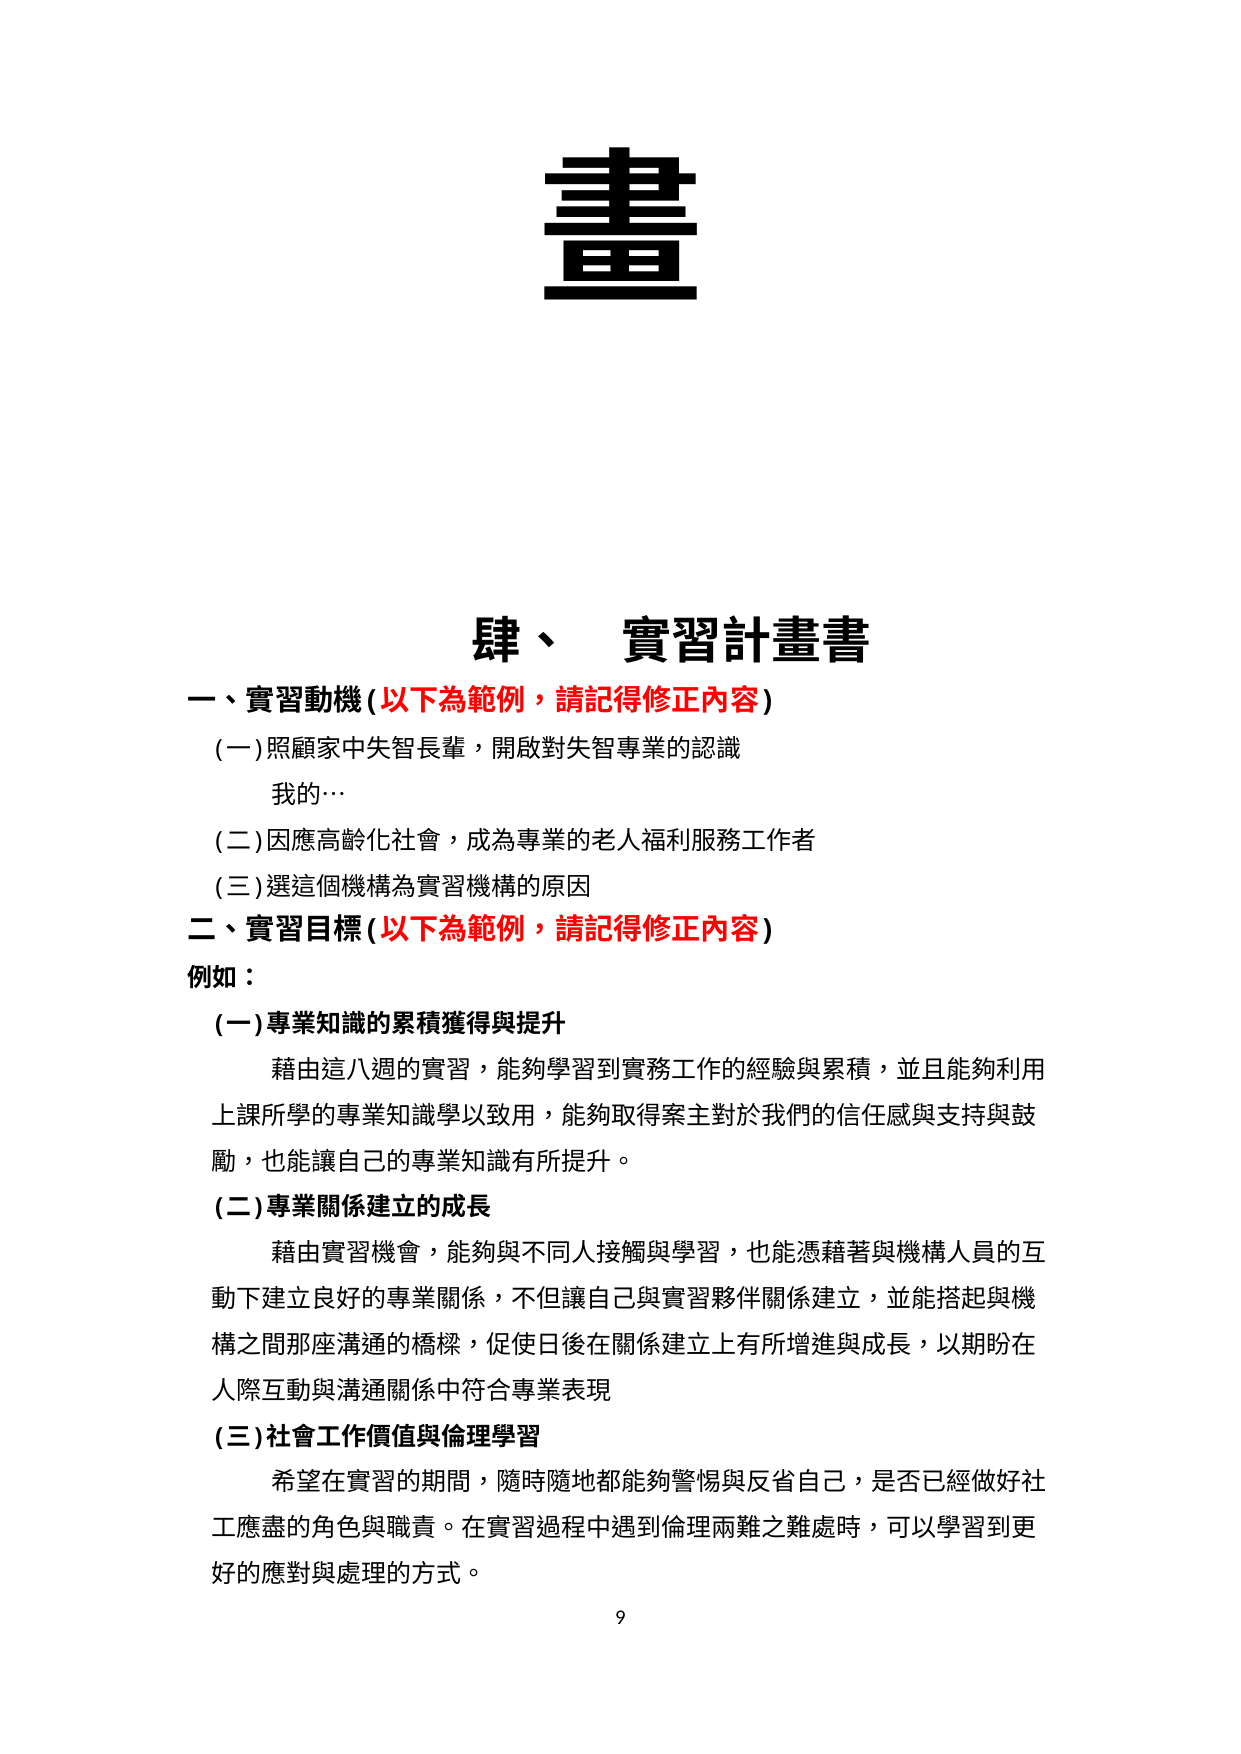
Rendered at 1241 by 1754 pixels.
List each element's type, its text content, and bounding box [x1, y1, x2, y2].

text (二)專業關係建立的成長 [211, 1177, 1053, 1223]
text 我的… [211, 765, 1053, 811]
list 實習計畫書 [290, 601, 1053, 673]
text 希望在實習的期間，隨時隨地都能夠警惕與反省自己，是否已經做好社工應盡的角色與職責。在實習過程中遇到倫理兩難之難處時，可以學習到更好的應對與處理的方式。 [211, 1452, 1053, 1590]
text 畫 [187, 96, 1053, 338]
text (一)專業知識的累積獲得與提升 [211, 994, 1053, 1040]
text 一、實習動機(以下為範例，請記得修正內容) [187, 673, 1053, 719]
text (三)社會工作價值與倫理學習 [211, 1406, 1053, 1452]
text 藉由這八週的實習，能夠學習到實務工作的經驗與累積，並且能夠利用上課所學的專業知識學以致用，能夠取得案主對於我們的信任感與支持與鼓勵，也能讓自己的專業知識有所提升。 [211, 1040, 1053, 1177]
text 藉由實習機會，能夠與不同人接觸與學習，也能憑藉著與機構人員的互動下建立良好的專業關係，不但讓自己與實習夥伴關係建立，並能搭起與機構之間那座溝通的橋樑，促使日後在關係建立上有所增進與成長，以期盼在人際互動與溝通關係中符合專業表現 [211, 1223, 1053, 1406]
text 二、實習目標(以下為範例，請記得修正內容) [187, 902, 1053, 948]
text (一)照顧家中失智長輩，開啟對失智專業的認識 [211, 719, 1053, 765]
text (二)因應高齡化社會，成為專業的老人福利服務工作者 [211, 811, 1053, 856]
text (三)選這個機構為實習機構的原因 [211, 856, 1053, 902]
text 例如： [187, 948, 1053, 994]
